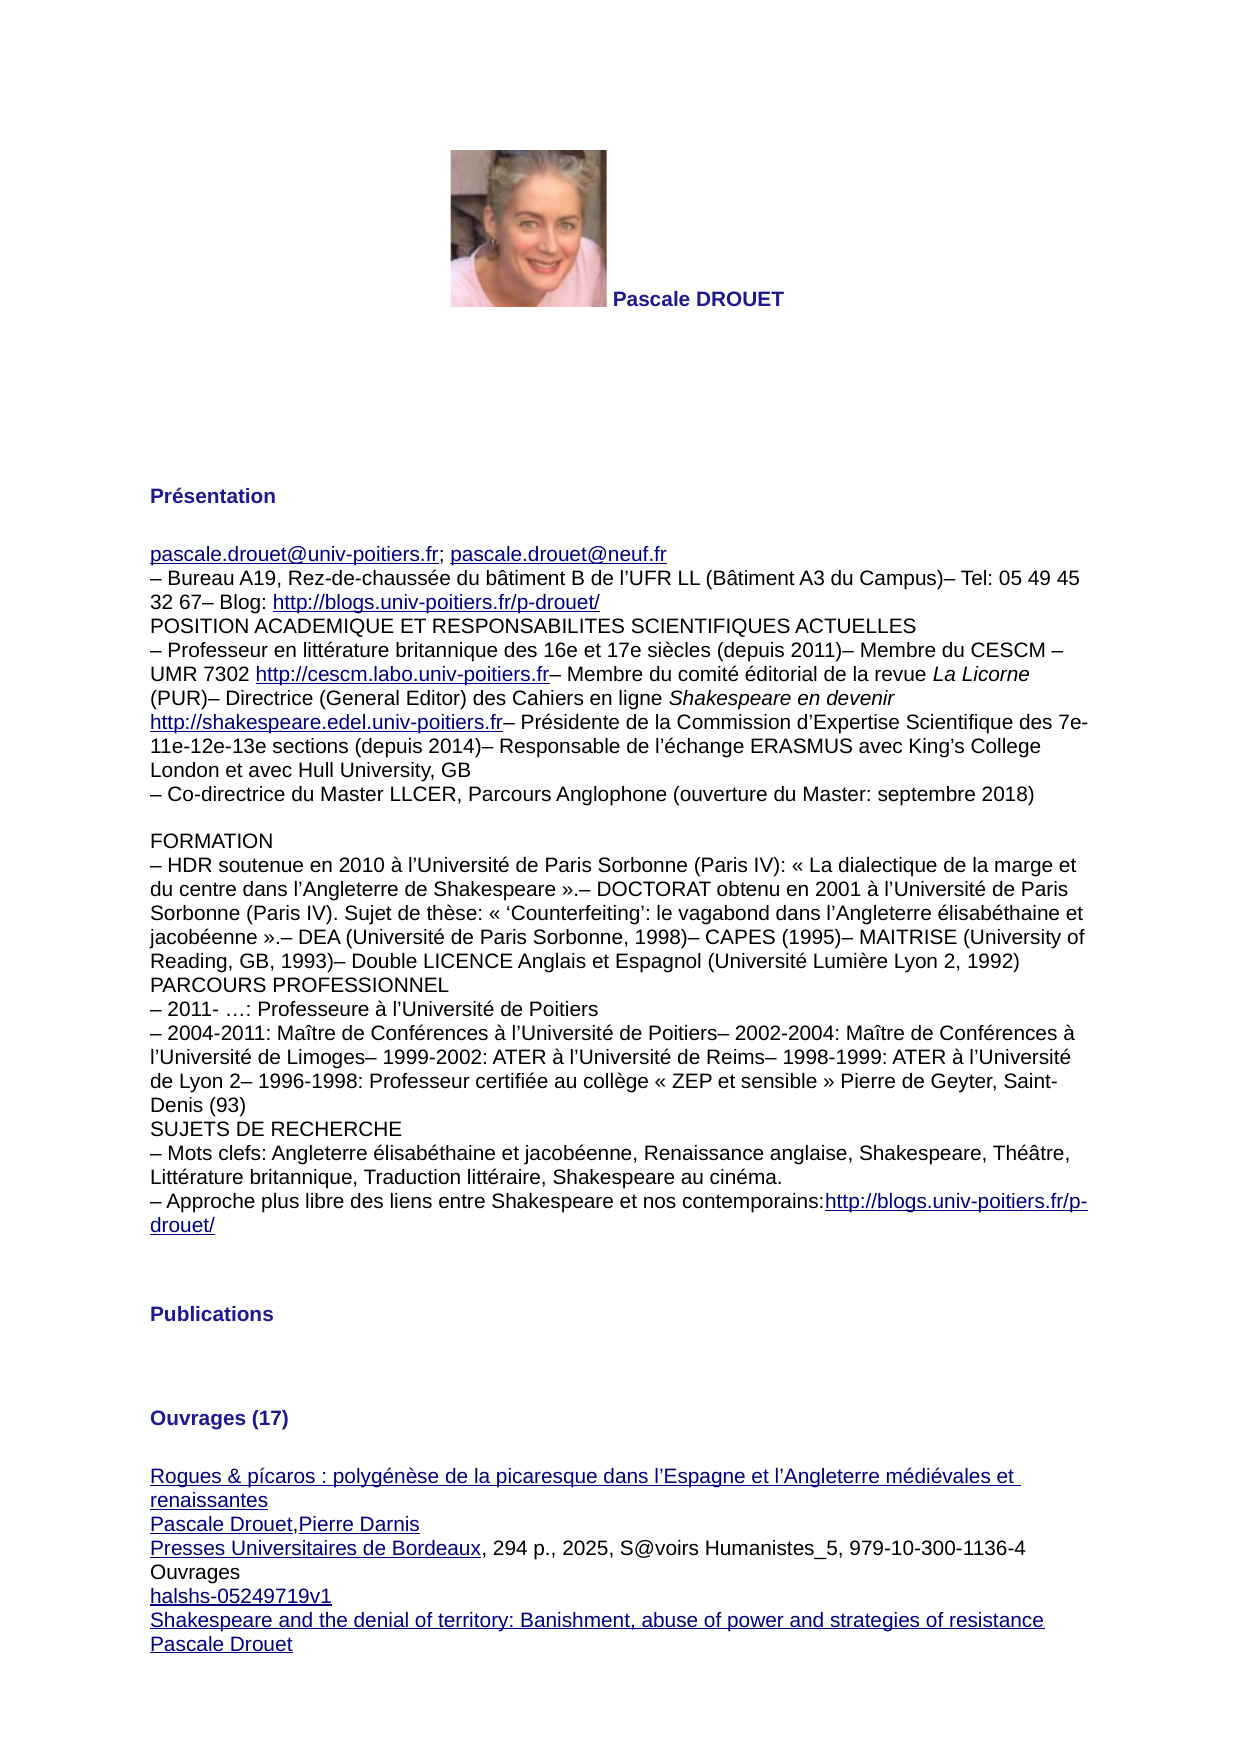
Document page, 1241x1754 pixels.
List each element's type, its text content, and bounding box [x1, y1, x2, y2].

subtitle POSITION ACADEMIQUE ET RESPONSABILITES SCIENTIFIQUES ACTUELLES [150, 614, 1090, 638]
subtitle Pascale DROUET [150, 150, 1090, 311]
subtitle PARCOURS PROFESSIONNEL [150, 973, 1090, 997]
text – 2011- …: Professeure à l’Université de Poitiers [150, 997, 1090, 1021]
subtitle Publications [150, 1302, 1090, 1326]
text – Professeur en littérature britannique des 16e et 17e siècles (depuis 2011)– Membre du CESCM – UMR 7302 http://cescm.labo.univ-poitiers.fr– Membre du comité éditorial de la revue La Licorne (PUR)– Directrice (General Editor) des Cahiers en ligne Shakespeare en devenir http://shakespeare.edel.univ-poitiers.fr– Présidente de la Commission d’Expertise Scientifique des 7e-11e-12e-13e sections (depuis 2014)– Responsable de l’échange ERASMUS avec King’s College London et avec Hull University, GB [150, 638, 1090, 781]
subtitle Ouvrages (17) [150, 1405, 1090, 1429]
text pascale.drouet@univ-poitiers.fr; pascale.drouet@neuf.fr [150, 542, 1090, 566]
text – 2004-2011: Maître de Conférences à l’Université de Poitiers– 2002-2004: Maître de Conférences à l’Université de Limoges– 1999-2002: ATER à l’Université de Reims– 1998-1999: ATER à l’Université de Lyon 2– 1996-1998: Professeur certifiée au collège « ZEP et sensible » Pierre de Geyter, Saint-Denis (93) [150, 1021, 1090, 1117]
picture [450, 150, 607, 307]
text – Bureau A19, Rez-de-chaussée du bâtiment B de l’UFR LL (Bâtiment A3 du Campus)– Tel: 05 49 45 32 67– Blog: http://blogs.univ-poitiers.fr/p-drouet/ [150, 566, 1090, 614]
subtitle SUJETS DE RECHERCHE [150, 1117, 1090, 1141]
table_cell Shakespeare and the denial of territory: Banishment, abuse of power and strategies of resistance Pascale Drouet [150, 1608, 1090, 1655]
subtitle Présentation [150, 483, 1090, 507]
table_header Rogues & pícaros : polygénèse de la picaresque dans l’Espagne et l’Angleterre médiévales et renaissantes Pascale Drouet,Pierre Darnis Presses Universitaires de Bordeaux, 294 p., 2025, S@voirs Humanistes_5, 979-10-300-1136-4 Ouvrages halshs-05249719v1 [150, 1464, 1090, 1607]
subtitle FORMATION [150, 829, 1090, 853]
text – Approche plus libre des liens entre Shakespeare et nos contemporains:http://blogs.univ-poitiers.fr/p-drouet/ [150, 1189, 1090, 1237]
text – Mots clefs: Angleterre élisabéthaine et jacobéenne, Renaissance anglaise, Shakespeare, Théâtre, Littérature britannique, Traduction littéraire, Shakespeare au cinéma. [150, 1141, 1090, 1189]
text – Co-directrice du Master LLCER, Parcours Anglophone (ouverture du Master: septembre 2018) [150, 781, 1090, 805]
text – HDR soutenue en 2010 à l’Université de Paris Sorbonne (Paris IV): « La dialectique de la marge et du centre dans l’Angleterre de Shakespeare ».– DOCTORAT obtenu en 2001 à l’Université de Paris Sorbonne (Paris IV). Sujet de thèse: « ‘Counterfeiting’: le vagabond dans l’Angleterre élisabéthaine et jacobéenne ».– DEA (Université de Paris Sorbonne, 1998)– CAPES (1995)– MAITRISE (University of Reading, GB, 1993)– Double LICENCE Anglais et Espagnol (Université Lumière Lyon 2, 1992) [150, 853, 1090, 973]
